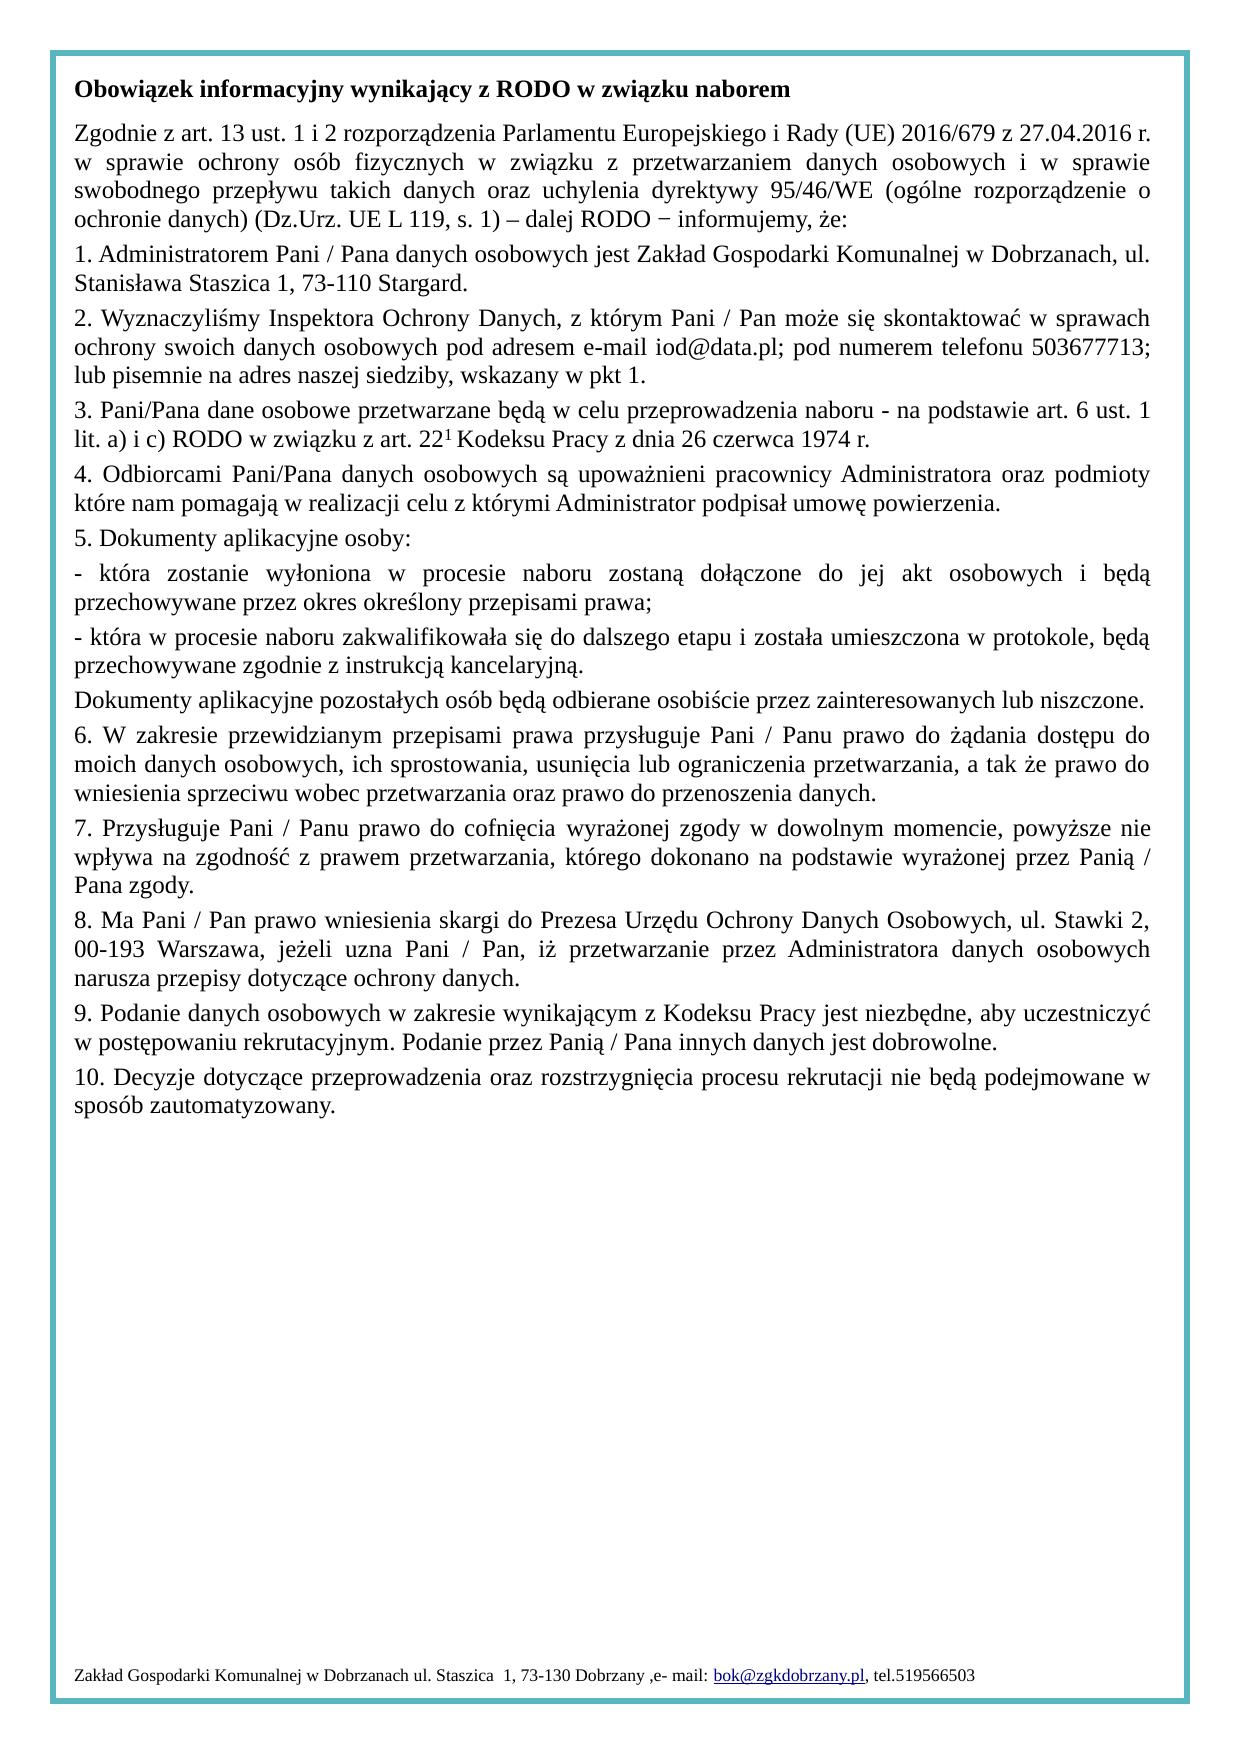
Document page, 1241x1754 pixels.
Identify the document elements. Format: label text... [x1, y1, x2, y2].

text Dokumenty aplikacyjne pozostałych osób będą odbierane osobiście przez zainteresowanych lub niszczone. [74, 686, 1152, 714]
list 5. Dokumenty aplikacyjne osoby: [74, 523, 1152, 552]
text - która w procesie naboru zakwalifikowała się do dalszego etapu i została umieszczona w protokole, będą przechowywane zgodnie z instrukcją kancelaryjną. [74, 622, 1152, 679]
text 2. Wyznaczyliśmy Inspektora Ochrony Danych, z którym Pani / Pan może się skontaktować w sprawach ochrony swoich danych osobowych pod adresem e-mail iod@data.pl; pod numerem telefonu 503677713; lub pisemnie na adres naszej siedziby, wskazany w pkt 1. [74, 303, 1152, 389]
text 6. W zakresie przewidzianym przepisami prawa przysługuje Pani / Panu prawo do żądania dostępu do moich danych osobowych, ich sprostowania, usunięcia lub ograniczenia przetwarzania, a tak że prawo do wniesienia sprzeciwu wobec przetwarzania oraz prawo do przenoszenia danych. [74, 721, 1152, 807]
list 3. Pani/Pana dane osobowe przetwarzane będą w celu przeprowadzenia naboru - na podstawie art. 6 ust. 1 lit. a) i c) RODO w związku z art. 221 Kodeksu Pracy z dnia 26 czerwca 1974 r. [74, 396, 1152, 453]
text 1. Administratorem Pani / Pana danych osobowych jest Zakład Gospodarki Komunalnej w Dobrzanach, ul. Stanisława Staszica 1, 73-110 Stargard. [74, 239, 1152, 297]
text Zgodnie z art. 13 ust. 1 i 2 rozporządzenia Parlamentu Europejskiego i Rady (UE) 2016/679 z 27.04.2016 r. w sprawie ochrony osób fizycznych w związku z przetwarzaniem danych osobowych i w sprawie swobodnego przepływu takich danych oraz uchylenia dyrektywy 95/46/WE (ogólne rozporządzenie o ochronie danych) (Dz.Urz. UE L 119, s. 1) – dalej RODO − informujemy, że: [74, 118, 1152, 233]
text 7. Przysługuje Pani / Panu prawo do cofnięcia wyrażonej zgody w dowolnym momencie, powyższe nie wpływa na zgodność z prawem przetwarzania, którego dokonano na podstawie wyrażonej przez Panią / Pana zgody. [74, 813, 1152, 899]
list 4. Odbiorcami Pani/Pana danych osobowych są upoważnieni pracownicy Administratora oraz podmioty które nam pomagają w realizacji celu z którymi Administrator podpisał umowę powierzenia. [74, 459, 1152, 517]
text 10. Decyzje dotyczące przeprowadzenia oraz rozstrzygnięcia procesu rekrutacji nie będą podejmowane w sposób zautomatyzowany. [74, 1062, 1152, 1119]
text - która zostanie wyłoniona w procesie naboru zostaną dołączone do jej akt osobowych i będą przechowywane przez okres określony przepisami prawa; [74, 558, 1152, 616]
text 9. Podanie danych osobowych w zakresie wynikającym z Kodeksu Pracy jest niezbędne, aby uczestniczyć w postępowaniu rekrutacyjnym. Podanie przez Panią / Pana innych danych jest dobrowolne. [74, 998, 1152, 1056]
text 8. Ma Pani / Pan prawo wniesienia skargi do Prezesa Urzędu Ochrony Danych Osobowych, ul. Stawki 2, 00-193 Warszawa, jeżeli uzna Pani / Pan, iż przetwarzanie przez Administratora danych osobowych narusza przepisy dotyczące ochrony danych. [74, 906, 1152, 992]
text Obowiązek informacyjny wynikający z RODO w związku naborem [74, 74, 1152, 102]
